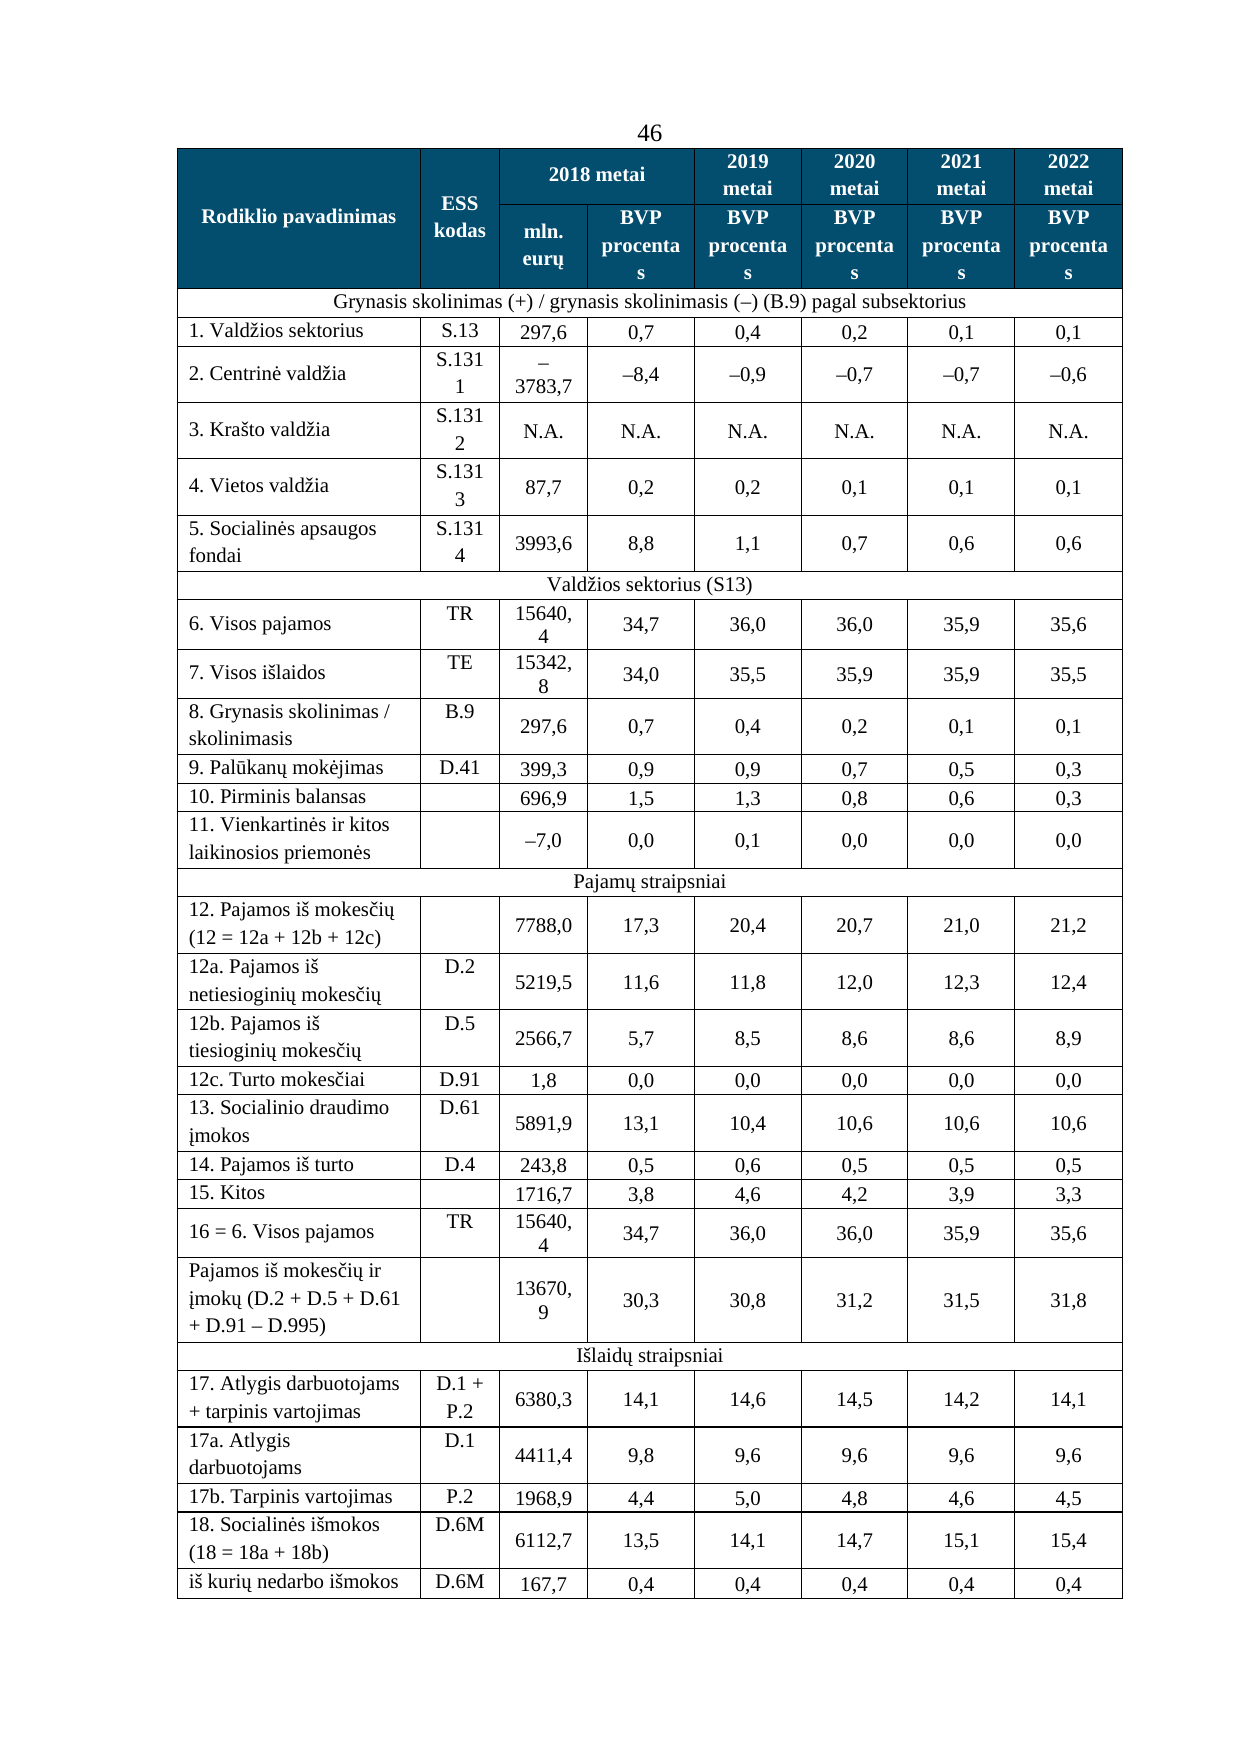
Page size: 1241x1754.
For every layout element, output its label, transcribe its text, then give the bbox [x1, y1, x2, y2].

table_cell 3. Krašto valdžia [178, 403, 420, 458]
table_cell 11. Vienkartinės ir kitos laikinosios priemonės [178, 812, 420, 867]
table_cell [421, 784, 499, 811]
table_cell 0,1 [802, 459, 907, 514]
table_cell 1. Valdžios sektorius [178, 318, 420, 346]
table_cell 36,0 [695, 1209, 801, 1257]
table_cell 0,7 [588, 318, 694, 346]
table_cell 2566,7 [500, 1010, 587, 1066]
table_cell 9. Palūkanų mokėjimas [178, 755, 420, 783]
table_cell 31,2 [802, 1258, 907, 1342]
table_cell 0,1 [908, 318, 1014, 346]
table_cell 14,1 [695, 1513, 801, 1568]
table_cell [421, 1180, 499, 1208]
table_cell 5891,9 [500, 1095, 587, 1151]
table_cell 0,5 [1015, 1152, 1122, 1179]
table_cell D.91 [421, 1067, 499, 1094]
table_cell 3,3 [1015, 1180, 1122, 1208]
table_cell 4,2 [802, 1180, 907, 1208]
table_cell 0,0 [1015, 1067, 1122, 1094]
table_cell –0,7 [802, 347, 907, 402]
table_cell 6. Visos pajamos [178, 600, 420, 648]
table_header 2022 metai [1015, 149, 1122, 204]
table_cell 0,0 [908, 812, 1014, 867]
table_cell N.A. [908, 403, 1014, 458]
table_cell S.1312 [421, 403, 499, 458]
table_cell 297,6 [500, 318, 587, 346]
table_cell 21,0 [908, 897, 1014, 953]
table_cell D.1 [421, 1428, 499, 1483]
table_cell 16 = 6. Visos pajamos [178, 1209, 420, 1257]
table_header ESS kodas [421, 149, 499, 288]
table_cell 5,0 [695, 1484, 801, 1511]
table_cell 3,9 [908, 1180, 1014, 1208]
table_cell 5. Socialinės apsaugos fondai [178, 516, 420, 571]
table_cell 0,0 [1015, 812, 1122, 867]
table_cell 11,6 [588, 954, 694, 1009]
table_cell 8. Grynasis skolinimas / skolinimasis [178, 699, 420, 754]
table_cell 0,7 [802, 516, 907, 571]
table_cell 30,8 [695, 1258, 801, 1342]
table_cell TR [421, 600, 499, 648]
table_header 2019 metai [695, 149, 801, 204]
table_cell 18. Socialinės išmokos (18 = 18a + 18b) [178, 1513, 420, 1568]
table_cell 0,1 [908, 699, 1014, 754]
table_cell 30,3 [588, 1258, 694, 1342]
table_cell 12b. Pajamos iš tiesioginių mokesčių [178, 1010, 420, 1066]
table_cell –0,7 [908, 347, 1014, 402]
table_cell 35,9 [908, 600, 1014, 648]
table_cell 8,6 [908, 1010, 1014, 1066]
table_cell 696,9 [500, 784, 587, 811]
table_cell S.1314 [421, 516, 499, 571]
table_cell 14. Pajamos iš turto [178, 1152, 420, 1179]
table_cell 8,5 [695, 1010, 801, 1066]
table_cell 0,4 [802, 1569, 907, 1598]
table_cell 399,3 [500, 755, 587, 783]
table_cell –0,9 [695, 347, 801, 402]
table_cell 12,4 [1015, 954, 1122, 1009]
table_cell –0,6 [1015, 347, 1122, 402]
table_cell D.2 [421, 954, 499, 1009]
table_cell 14,2 [908, 1371, 1014, 1426]
table_cell [421, 1258, 499, 1342]
table_cell 9,6 [802, 1428, 907, 1483]
table_cell 12. Pajamos iš mokesčių (12 = 12a + 12b + 12c) [178, 897, 420, 953]
table_cell D.41 [421, 755, 499, 783]
table_cell 13. Socialinio draudimo įmokos [178, 1095, 420, 1151]
table_cell 167,7 [500, 1569, 587, 1598]
table_cell 7788,0 [500, 897, 587, 953]
table_cell 35,9 [802, 650, 907, 698]
table_cell 6380,3 [500, 1371, 587, 1426]
table_cell 13,5 [588, 1513, 694, 1568]
table_cell 12c. Turto mokesčiai [178, 1067, 420, 1094]
table_cell 0,4 [588, 1569, 694, 1598]
table_cell 243,8 [500, 1152, 587, 1179]
table_cell 3,8 [588, 1180, 694, 1208]
table_cell N.A. [588, 403, 694, 458]
table_cell D.1 + P.2 [421, 1371, 499, 1426]
table_cell 0,9 [695, 755, 801, 783]
table_cell 0,1 [1015, 699, 1122, 754]
table_cell BVP procentas [695, 205, 801, 288]
table_cell P.2 [421, 1484, 499, 1511]
table_cell 0,4 [1015, 1569, 1122, 1598]
table_cell 17. Atlygis darbuotojams + tarpinis vartojimas [178, 1371, 420, 1426]
table_cell 0,6 [908, 516, 1014, 571]
table_cell BVP procentas [588, 205, 694, 288]
table_cell iš kurių nedarbo išmokos [178, 1569, 420, 1598]
table_cell 34,7 [588, 600, 694, 648]
table_header 2021 metai [908, 149, 1014, 204]
table_cell 0,0 [588, 812, 694, 867]
table_cell BVP procentas [1015, 205, 1122, 288]
table_cell 13670,9 [500, 1258, 587, 1342]
table_cell 1,1 [695, 516, 801, 571]
table_cell 14,1 [588, 1371, 694, 1426]
table_cell 0,5 [908, 755, 1014, 783]
table_cell 10. Pirminis balansas [178, 784, 420, 811]
table_cell D.6M [421, 1513, 499, 1568]
table_cell 8,9 [1015, 1010, 1122, 1066]
table_cell 11,8 [695, 954, 801, 1009]
table_cell 0,9 [588, 755, 694, 783]
table_cell 4,4 [588, 1484, 694, 1511]
table_cell 9,8 [588, 1428, 694, 1483]
table_cell N.A. [695, 403, 801, 458]
table_cell S.1311 [421, 347, 499, 402]
table_cell 31,8 [1015, 1258, 1122, 1342]
table_cell 0,1 [1015, 459, 1122, 514]
table_cell 8,8 [588, 516, 694, 571]
table_cell BVP procentas [802, 205, 907, 288]
table_cell 0,6 [695, 1152, 801, 1179]
table_cell 0,0 [588, 1067, 694, 1094]
table_cell –8,4 [588, 347, 694, 402]
table_cell 2. Centrinė valdžia [178, 347, 420, 402]
table_cell 5,7 [588, 1010, 694, 1066]
table_cell 0,5 [802, 1152, 907, 1179]
table_cell 9,6 [908, 1428, 1014, 1483]
table_cell 34,0 [588, 650, 694, 698]
table_cell 0,0 [802, 1067, 907, 1094]
table_cell 36,0 [695, 600, 801, 648]
table_cell 0,3 [1015, 784, 1122, 811]
table_cell 0,8 [802, 784, 907, 811]
table_cell B.9 [421, 699, 499, 754]
table_cell 12a. Pajamos iš netiesioginių mokesčių [178, 954, 420, 1009]
table_cell N.A. [802, 403, 907, 458]
table_cell 0,2 [588, 459, 694, 514]
table_cell 17a. Atlygis darbuotojams [178, 1428, 420, 1483]
table_cell 14,5 [802, 1371, 907, 1426]
table_cell D.5 [421, 1010, 499, 1066]
table_cell 17,3 [588, 897, 694, 953]
table_cell 9,6 [695, 1428, 801, 1483]
table_cell 10,6 [802, 1095, 907, 1151]
table_cell 7. Visos išlaidos [178, 650, 420, 698]
table_cell 15640,4 [500, 1209, 587, 1257]
table_cell 0,0 [695, 1067, 801, 1094]
table_cell 14,7 [802, 1513, 907, 1568]
table_cell 297,6 [500, 699, 587, 754]
table_cell 15. Kitos [178, 1180, 420, 1208]
table_cell 4411,4 [500, 1428, 587, 1483]
table_cell 1716,7 [500, 1180, 587, 1208]
table_cell 20,4 [695, 897, 801, 953]
table_cell 1,8 [500, 1067, 587, 1094]
table_cell 35,5 [695, 650, 801, 698]
table_cell D.4 [421, 1152, 499, 1179]
table_cell 0,2 [695, 459, 801, 514]
table_cell 0,2 [802, 699, 907, 754]
table_cell 1,5 [588, 784, 694, 811]
table_cell 1,3 [695, 784, 801, 811]
table_cell –3783,7 [500, 347, 587, 402]
table_cell 13,1 [588, 1095, 694, 1151]
table_cell [421, 812, 499, 867]
table_cell Grynasis skolinimas (+) / grynasis skolinimasis (–) (B.9) pagal subsektorius [178, 289, 1122, 317]
table_cell 35,5 [1015, 650, 1122, 698]
table_cell 31,5 [908, 1258, 1014, 1342]
table_cell N.A. [1015, 403, 1122, 458]
table_cell 9,6 [1015, 1428, 1122, 1483]
table_cell 14,1 [1015, 1371, 1122, 1426]
table_header 2018 metai [500, 149, 694, 204]
table_cell [421, 897, 499, 953]
table_cell TR [421, 1209, 499, 1257]
table_cell 10,6 [1015, 1095, 1122, 1151]
table_cell 12,0 [802, 954, 907, 1009]
table_cell 15640,4 [500, 600, 587, 648]
table_cell 36,0 [802, 600, 907, 648]
table_cell 3993,6 [500, 516, 587, 571]
table_cell 21,2 [1015, 897, 1122, 953]
table_cell 4,6 [908, 1484, 1014, 1511]
table_cell 0,6 [908, 784, 1014, 811]
table_cell 1968,9 [500, 1484, 587, 1511]
table_cell mln. eurų [500, 205, 587, 288]
table_cell 4. Vietos valdžia [178, 459, 420, 514]
table_cell 0,7 [802, 755, 907, 783]
table_cell 0,4 [695, 318, 801, 346]
table_cell 4,6 [695, 1180, 801, 1208]
table_cell 4,8 [802, 1484, 907, 1511]
table_cell 0,2 [802, 318, 907, 346]
table_cell TE [421, 650, 499, 698]
table_cell 8,6 [802, 1010, 907, 1066]
table_cell 35,6 [1015, 1209, 1122, 1257]
table_cell BVP procentas [908, 205, 1014, 288]
table_header 2020 metai [802, 149, 907, 204]
table_cell 15,4 [1015, 1513, 1122, 1568]
table_cell 34,7 [588, 1209, 694, 1257]
table_cell 10,6 [908, 1095, 1014, 1151]
table_cell 35,9 [908, 650, 1014, 698]
table_cell 87,7 [500, 459, 587, 514]
table_cell 0,0 [908, 1067, 1014, 1094]
table_cell 17b. Tarpinis vartojimas [178, 1484, 420, 1511]
table_cell 0,1 [1015, 318, 1122, 346]
table_cell 35,6 [1015, 600, 1122, 648]
table_cell 4,5 [1015, 1484, 1122, 1511]
table_cell 20,7 [802, 897, 907, 953]
table_cell 0,5 [588, 1152, 694, 1179]
table_cell S.1313 [421, 459, 499, 514]
table_cell Išlaidų straipsniai [178, 1343, 1122, 1370]
table_cell 14,6 [695, 1371, 801, 1426]
table_cell 36,0 [802, 1209, 907, 1257]
table_cell –7,0 [500, 812, 587, 867]
table_cell 0,1 [695, 812, 801, 867]
table_cell Pajamos iš mokesčių ir įmokų (D.2 + D.5 + D.61 + D.91 – D.995) [178, 1258, 420, 1342]
table_cell 0,6 [1015, 516, 1122, 571]
table_cell 10,4 [695, 1095, 801, 1151]
table_cell 0,7 [588, 699, 694, 754]
table_cell Valdžios sektorius (S13) [178, 572, 1122, 599]
table_cell 5219,5 [500, 954, 587, 1009]
table_cell 0,0 [802, 812, 907, 867]
table_cell 0,4 [908, 1569, 1014, 1598]
table_cell N.A. [500, 403, 587, 458]
table_header Rodiklio pavadinimas [178, 149, 420, 288]
table_cell 0,3 [1015, 755, 1122, 783]
table_cell 0,5 [908, 1152, 1014, 1179]
table_cell 35,9 [908, 1209, 1014, 1257]
table_cell S.13 [421, 318, 499, 346]
table_cell Pajamų straipsniai [178, 869, 1122, 896]
table_cell 0,4 [695, 699, 801, 754]
table_cell 6112,7 [500, 1513, 587, 1568]
table_cell 15,1 [908, 1513, 1014, 1568]
table_cell D.6M [421, 1569, 499, 1598]
table_cell 0,1 [908, 459, 1014, 514]
table_cell 15342,8 [500, 650, 587, 698]
table_cell D.61 [421, 1095, 499, 1151]
table_cell 12,3 [908, 954, 1014, 1009]
table_cell 0,4 [695, 1569, 801, 1598]
